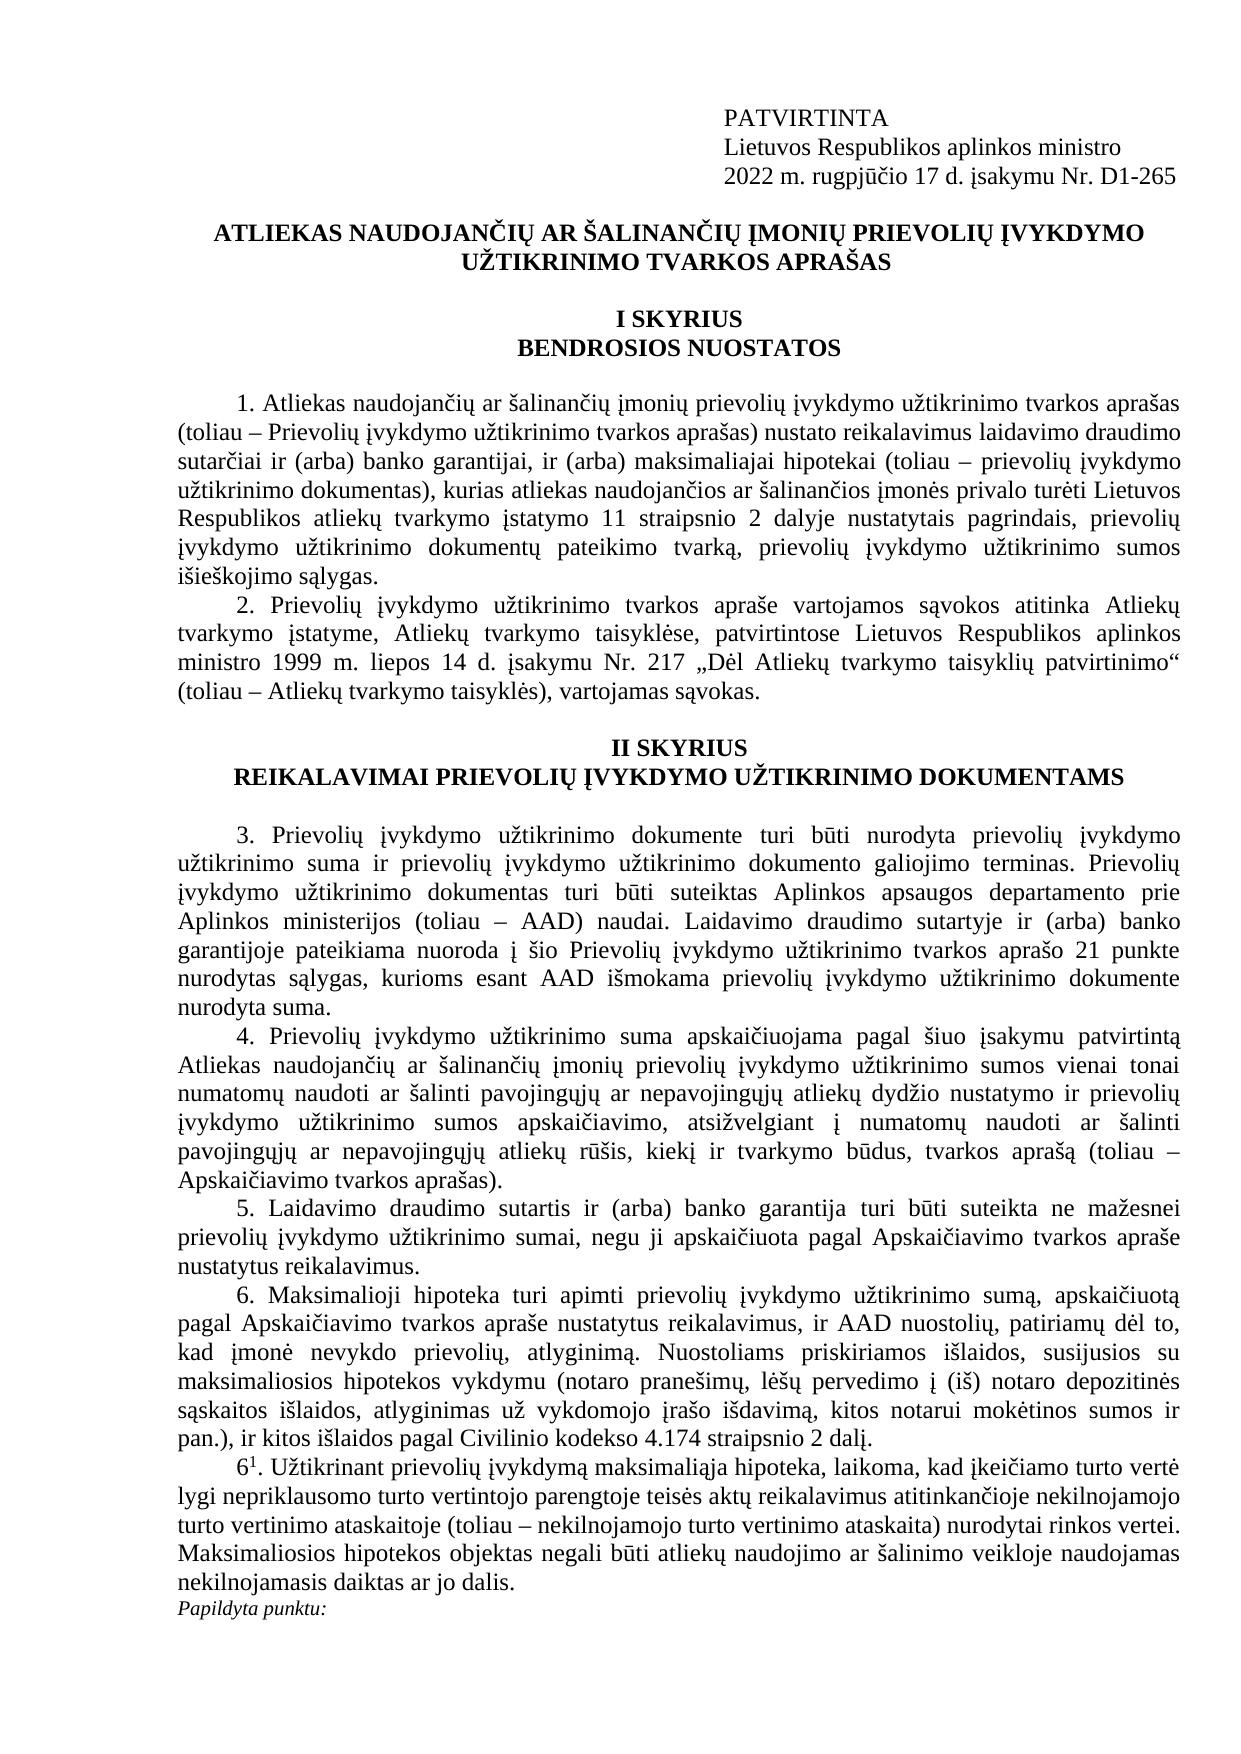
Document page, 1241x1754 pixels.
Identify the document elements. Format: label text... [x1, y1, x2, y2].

text 2022 m. rugpjūčio 17 d. įsakymu Nr. D1-265 [723, 161, 1181, 189]
text PATVIRTINTA [723, 103, 1181, 132]
text Papildyta punktu: [177, 1596, 1181, 1620]
text 2. Prievolių įvykdymo užtikrinimo tvarkos apraše vartojamos sąvokos atitinka Atliekų tvarkymo įstatyme, Atliekų tvarkymo taisyklėse, patvirtintose Lietuvos Respublikos aplinkos ministro 1999 m. liepos 14 d. įsakymu Nr. 217 „Dėl Atliekų tvarkymo taisyklių patvirtinimo“ (toliau – Atliekų tvarkymo taisyklės), vartojamas sąvokas. [177, 590, 1181, 705]
text ATLIEKAS NAUDOJANČIŲ AR ŠALINANČIŲ ĮMONIŲ PRIEVOLIŲ ĮVYKDYMO UŽTIKRINIMO TVARKOS APRAŠAS [177, 218, 1181, 276]
text BENDROSIOS NUOSTATOS [177, 333, 1181, 362]
text II SKYRIUS [177, 733, 1181, 762]
text 6. Maksimalioji hipoteka turi apimti prievolių įvykdymo užtikrinimo sumą, apskaičiuotą pagal Apskaičiavimo tvarkos apraše nustatytus reikalavimus, ir AAD nuostolių, patiriamų dėl to, kad įmonė nevykdo prievolių, atlyginimą. Nuostoliams priskiriamos išlaidos, susijusios su maksimaliosios hipotekos vykdymu (notaro pranešimų, lėšų pervedimo į (iš) notaro depozitinės sąskaitos išlaidos, atlyginimas už vykdomojo įrašo išdavimą, kitos notarui mokėtinos sumos ir pan.), ir kitos išlaidos pagal Civilinio kodekso 4.174 straipsnio 2 dalį. [177, 1280, 1181, 1452]
text 1. Atliekas naudojančių ar šalinančių įmonių prievolių įvykdymo užtikrinimo tvarkos aprašas (toliau – Prievolių įvykdymo užtikrinimo tvarkos aprašas) nustato reikalavimus laidavimo draudimo sutarčiai ir (arba) banko garantijai, ir (arba) maksimaliajai hipotekai (toliau – prievolių įvykdymo užtikrinimo dokumentas), kurias atliekas naudojančios ar šalinančios įmonės privalo turėti Lietuvos Respublikos atliekų tvarkymo įstatymo 11 straipsnio 2 dalyje nustatytais pagrindais, prievolių įvykdymo užtikrinimo dokumentų pateikimo tvarką, prievolių įvykdymo užtikrinimo sumos išieškojimo sąlygas. [177, 388, 1181, 590]
text 4. Prievolių įvykdymo užtikrinimo suma apskaičiuojama pagal šiuo įsakymu patvirtintą Atliekas naudojančių ar šalinančių įmonių prievolių įvykdymo užtikrinimo sumos vienai tonai numatomų naudoti ar šalinti pavojingųjų ar nepavojingųjų atliekų dydžio nustatymo ir prievolių įvykdymo užtikrinimo sumos apskaičiavimo, atsižvelgiant į numatomų naudoti ar šalinti pavojingųjų ar nepavojingųjų atliekų rūšis, kiekį ir tvarkymo būdus, tvarkos aprašą (toliau – Apskaičiavimo tvarkos aprašas). [177, 1021, 1181, 1193]
text 5. Laidavimo draudimo sutartis ir (arba) banko garantija turi būti suteikta ne mažesnei prievolių įvykdymo užtikrinimo sumai, negu ji apskaičiuota pagal Apskaičiavimo tvarkos apraše nustatytus reikalavimus. [177, 1193, 1181, 1280]
text 61. Užtikrinant prievolių įvykdymą maksimaliąja hipoteka, laikoma, kad įkeičiamo turto vertė lygi nepriklausomo turto vertintojo parengtoje teisės aktų reikalavimus atitinkančioje nekilnojamojo turto vertinimo ataskaitoje (toliau – nekilnojamojo turto vertinimo ataskaita) nurodytai rinkos vertei. Maksimaliosios hipotekos objektas negali būti atliekų naudojimo ar šalinimo veikloje naudojamas nekilnojamasis daiktas ar jo dalis. [177, 1452, 1181, 1596]
text I SKYRIUS [177, 304, 1181, 333]
text REIKALAVIMAI PRIEVOLIŲ ĮVYKDYMO UŽTIKRINIMO DOKUMENTAMS [177, 762, 1181, 791]
text 3. Prievolių įvykdymo užtikrinimo dokumente turi būti nurodyta prievolių įvykdymo užtikrinimo suma ir prievolių įvykdymo užtikrinimo dokumento galiojimo terminas. Prievolių įvykdymo užtikrinimo dokumentas turi būti suteiktas Aplinkos apsaugos departamento prie Aplinkos ministerijos (toliau – AAD) naudai. Laidavimo draudimo sutartyje ir (arba) banko garantijoje pateikiama nuoroda į šio Prievolių įvykdymo užtikrinimo tvarkos aprašo 21 punkte nurodytas sąlygas, kurioms esant AAD išmokama prievolių įvykdymo užtikrinimo dokumente nurodyta suma. [177, 820, 1181, 1021]
text Lietuvos Respublikos aplinkos ministro [723, 132, 1181, 161]
